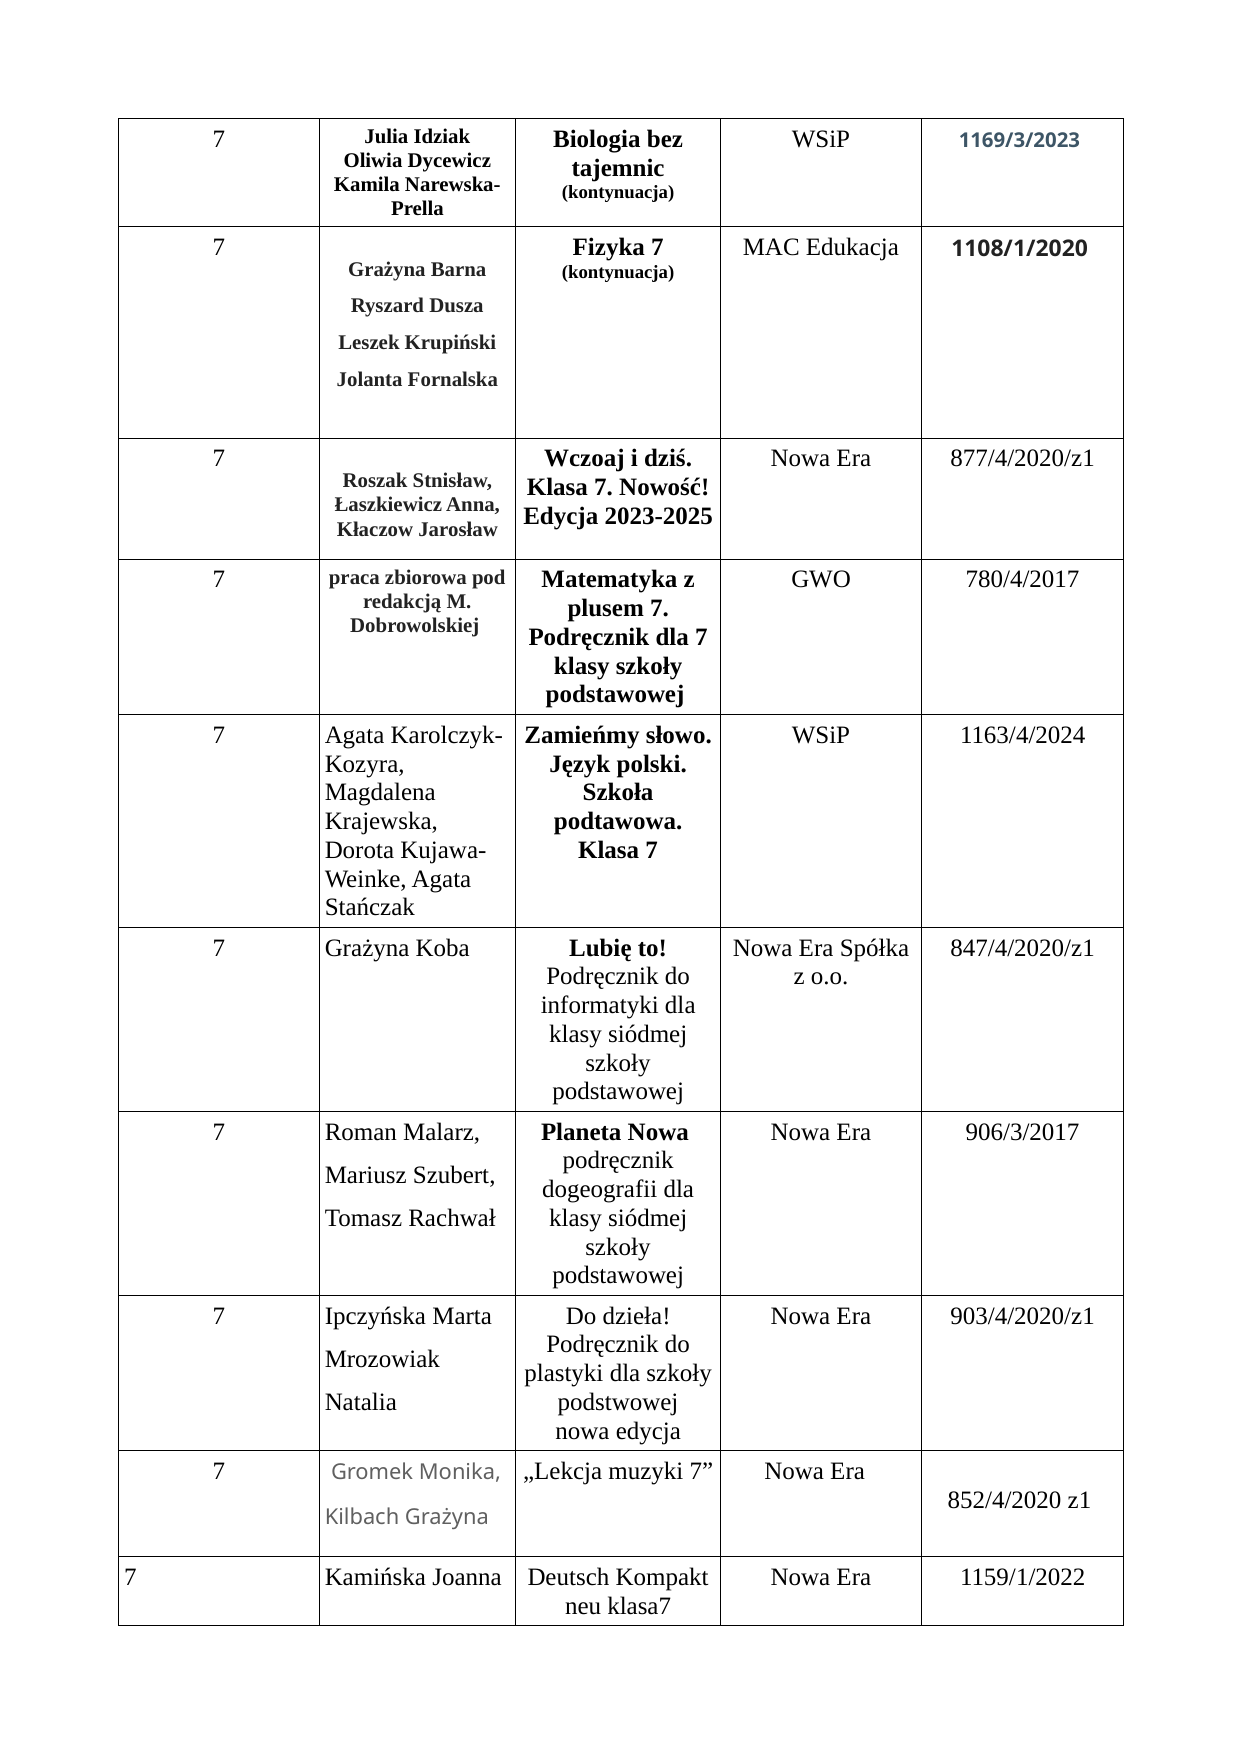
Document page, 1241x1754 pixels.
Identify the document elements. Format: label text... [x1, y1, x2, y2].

table_cell Planeta Nowa podręcznik dogeografii dla klasy siódmej szkoły podstawowej [516, 1112, 720, 1295]
table_cell Deutsch Kompakt neu klasa7 [516, 1557, 720, 1625]
table_cell 1159/1/2022 [922, 1557, 1123, 1625]
table_cell WSiP [721, 119, 921, 226]
table_cell 7 [119, 928, 319, 1111]
table_cell 1108/1/2020 [922, 227, 1123, 437]
table_cell 780/4/2017 [922, 560, 1123, 714]
table_cell 852/4/2020 z1 [922, 1451, 1123, 1556]
table_cell Do dzieła! Podręcznik do plastyki dla szkoły podstwowej nowa edycja [516, 1296, 720, 1450]
table_cell WSiP [721, 715, 921, 927]
table_cell Kamińska Joanna [320, 1557, 515, 1625]
table_cell Ipczyńska Marta Mrozowiak Natalia [320, 1296, 515, 1450]
table_cell 7 [119, 1112, 319, 1295]
table_cell Nowa Era [721, 439, 921, 559]
table_cell „Lekcja muzyki 7” [516, 1451, 720, 1556]
table_cell Nowa Era [721, 1557, 921, 1625]
table_cell Gromek Monika, Kilbach Grażyna [320, 1451, 515, 1556]
table_cell Zamieńmy słowo. Język polski. Szkoła podtawowa. Klasa 7 [516, 715, 720, 927]
table_cell Grażyna Barna Ryszard Dusza Leszek Krupiński Jolanta Fornalska [320, 227, 515, 437]
table_cell Nowa Era Spółka z o.o. [721, 928, 921, 1111]
table_cell GWO [721, 560, 921, 714]
table_cell 7 [119, 1451, 319, 1556]
table_cell Lubię to! Podręcznik do informatyki dla klasy siódmej szkoły podstawowej [516, 928, 720, 1111]
table_cell 1163/4/2024 [922, 715, 1123, 927]
table_cell Roman Malarz, Mariusz Szubert, Tomasz Rachwał [320, 1112, 515, 1295]
table_cell 903/4/2020/z1 [922, 1296, 1123, 1450]
table_cell 7 [119, 715, 319, 927]
table_cell 906/3/2017 [922, 1112, 1123, 1295]
table_cell Grażyna Koba [320, 928, 515, 1111]
table_cell Nowa Era [721, 1112, 921, 1295]
table_cell 7 [119, 119, 319, 226]
table_cell Wczoaj i dziś. Klasa 7. Nowość! Edycja 2023-2025 [516, 439, 720, 559]
table_cell 847/4/2020/z1 [922, 928, 1123, 1111]
table_cell 7 [119, 1296, 319, 1450]
table_cell Matematyka z plusem 7. Podręcznik dla 7 klasy szkoły podstawowej [516, 560, 720, 714]
table_cell MAC Edukacja [721, 227, 921, 437]
table_cell 1169/3/2023 [922, 119, 1123, 226]
table_cell Agata Karolczyk-Kozyra, Magdalena Krajewska, Dorota Kujawa-Weinke, Agata Stańczak [320, 715, 515, 927]
table_cell Roszak Stnisław, Łaszkiewicz Anna, Kłaczow Jarosław [320, 439, 515, 559]
table_cell Julia Idziak Oliwia Dycewicz Kamila Narewska-Prella [320, 119, 515, 226]
table_cell 7 [119, 227, 319, 437]
table_cell Fizyka 7 (kontynuacja) [516, 227, 720, 437]
table_cell 7 [119, 560, 319, 714]
table_cell 7 [119, 439, 319, 559]
table_cell 877/4/2020/z1 [922, 439, 1123, 559]
table_cell Nowa Era [721, 1296, 921, 1450]
table_cell praca zbiorowa pod redakcją M. Dobrowolskiej [320, 560, 515, 714]
table_cell 7 [119, 1557, 319, 1625]
table_cell Biologia bez tajemnic (kontynuacja) [516, 119, 720, 226]
table_cell Nowa Era [721, 1451, 921, 1556]
